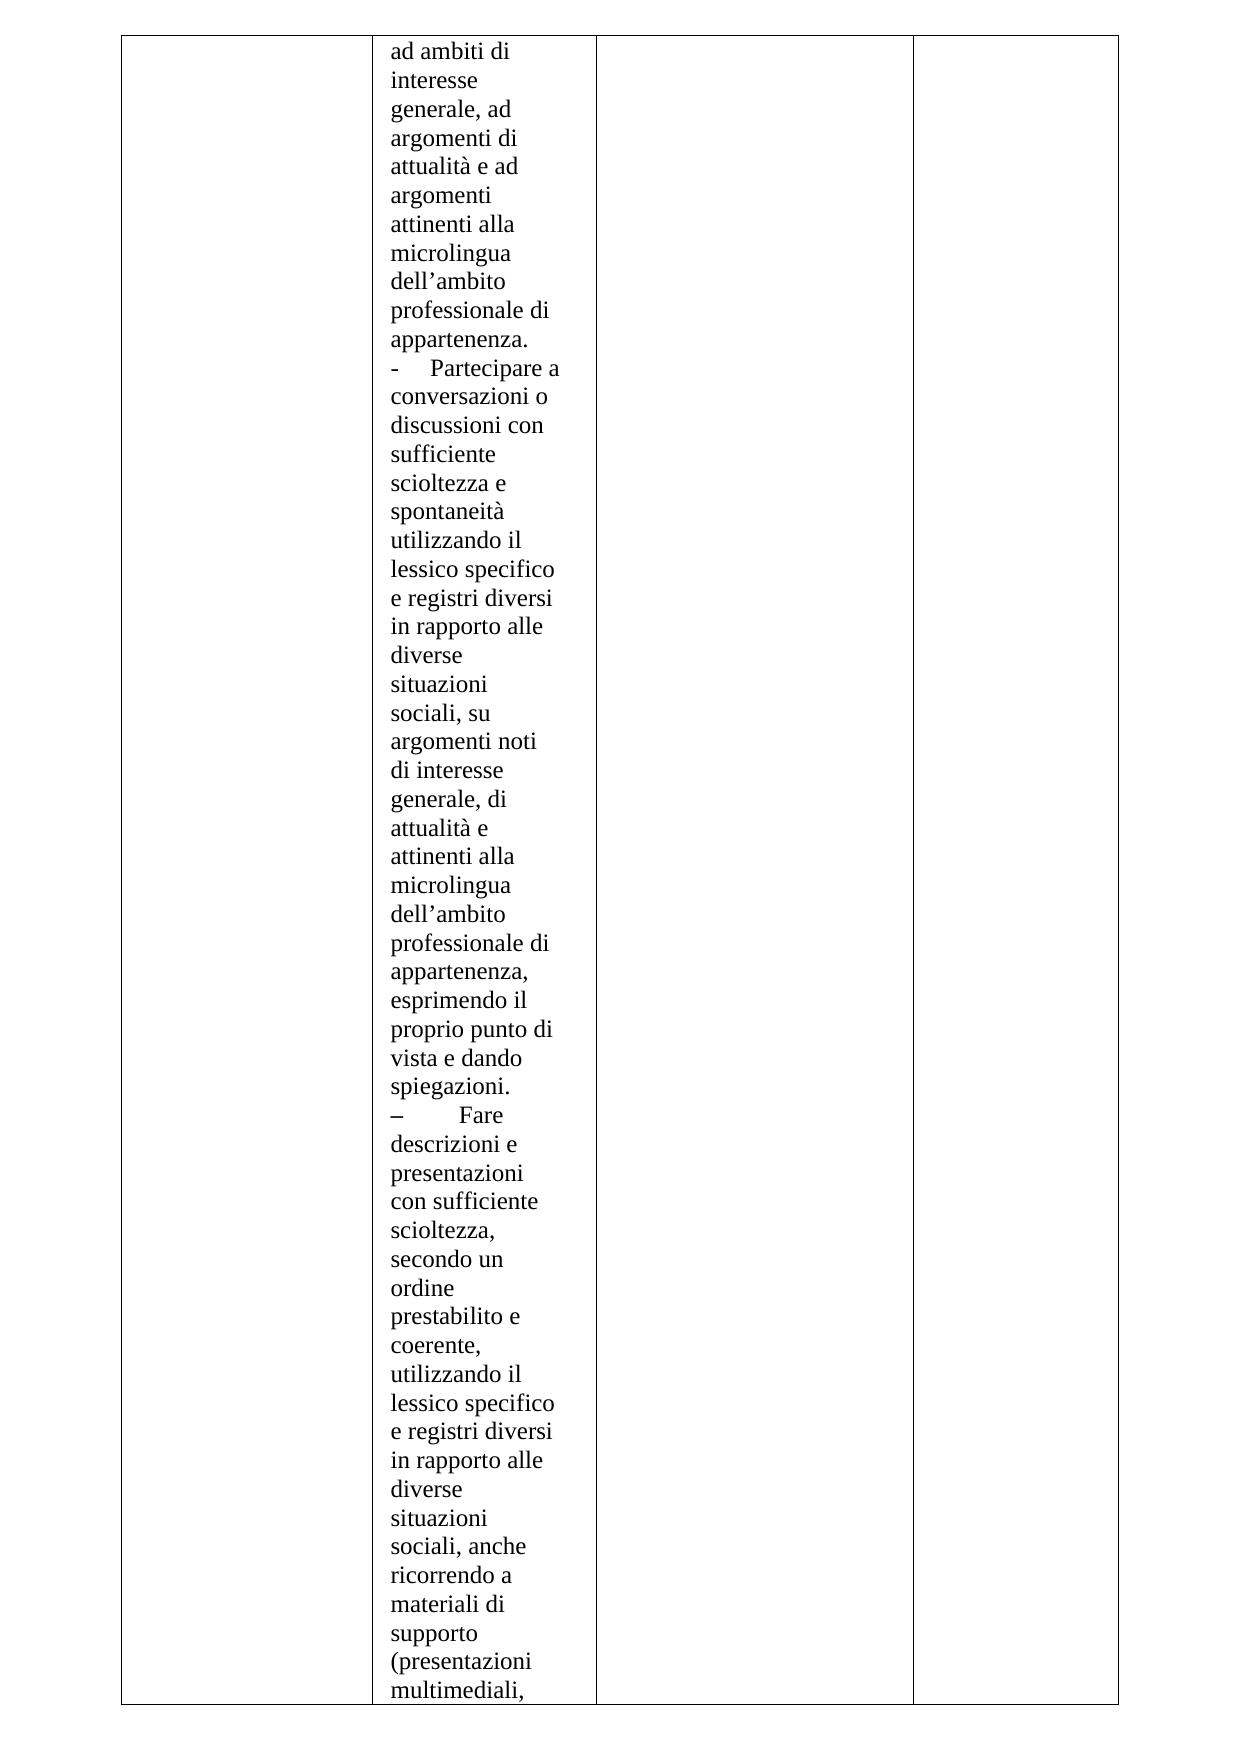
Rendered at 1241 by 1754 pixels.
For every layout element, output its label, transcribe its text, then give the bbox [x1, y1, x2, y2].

table_cell ad ambiti di interesse generale, ad argomenti di attualità e ad argomenti attinenti alla microlingua dell’ambito professionale di appartenenza. - Partecipare a conversazioni o discussioni con sufficiente scioltezza e spontaneità utilizzando il lessico specifico e registri diversi in rapporto alle diverse situazioni sociali, su argomenti noti di interesse generale, di attualità e attinenti alla microlingua dell’ambito professionale di appartenenza, esprimendo il proprio punto di vista e dando spiegazioni. Fare descrizioni e presentazioni con sufficiente scioltezza, secondo un ordine prestabilito e coerente, utilizzando il lessico specifico e registri diversi in rapporto alle diverse situazioni sociali, anche ricorrendo a materiali di supporto (presentazioni multimediali, [373, 36, 596, 1704]
table_cell [122, 36, 372, 1704]
table_cell [597, 36, 913, 1704]
table_cell [914, 36, 1118, 1704]
